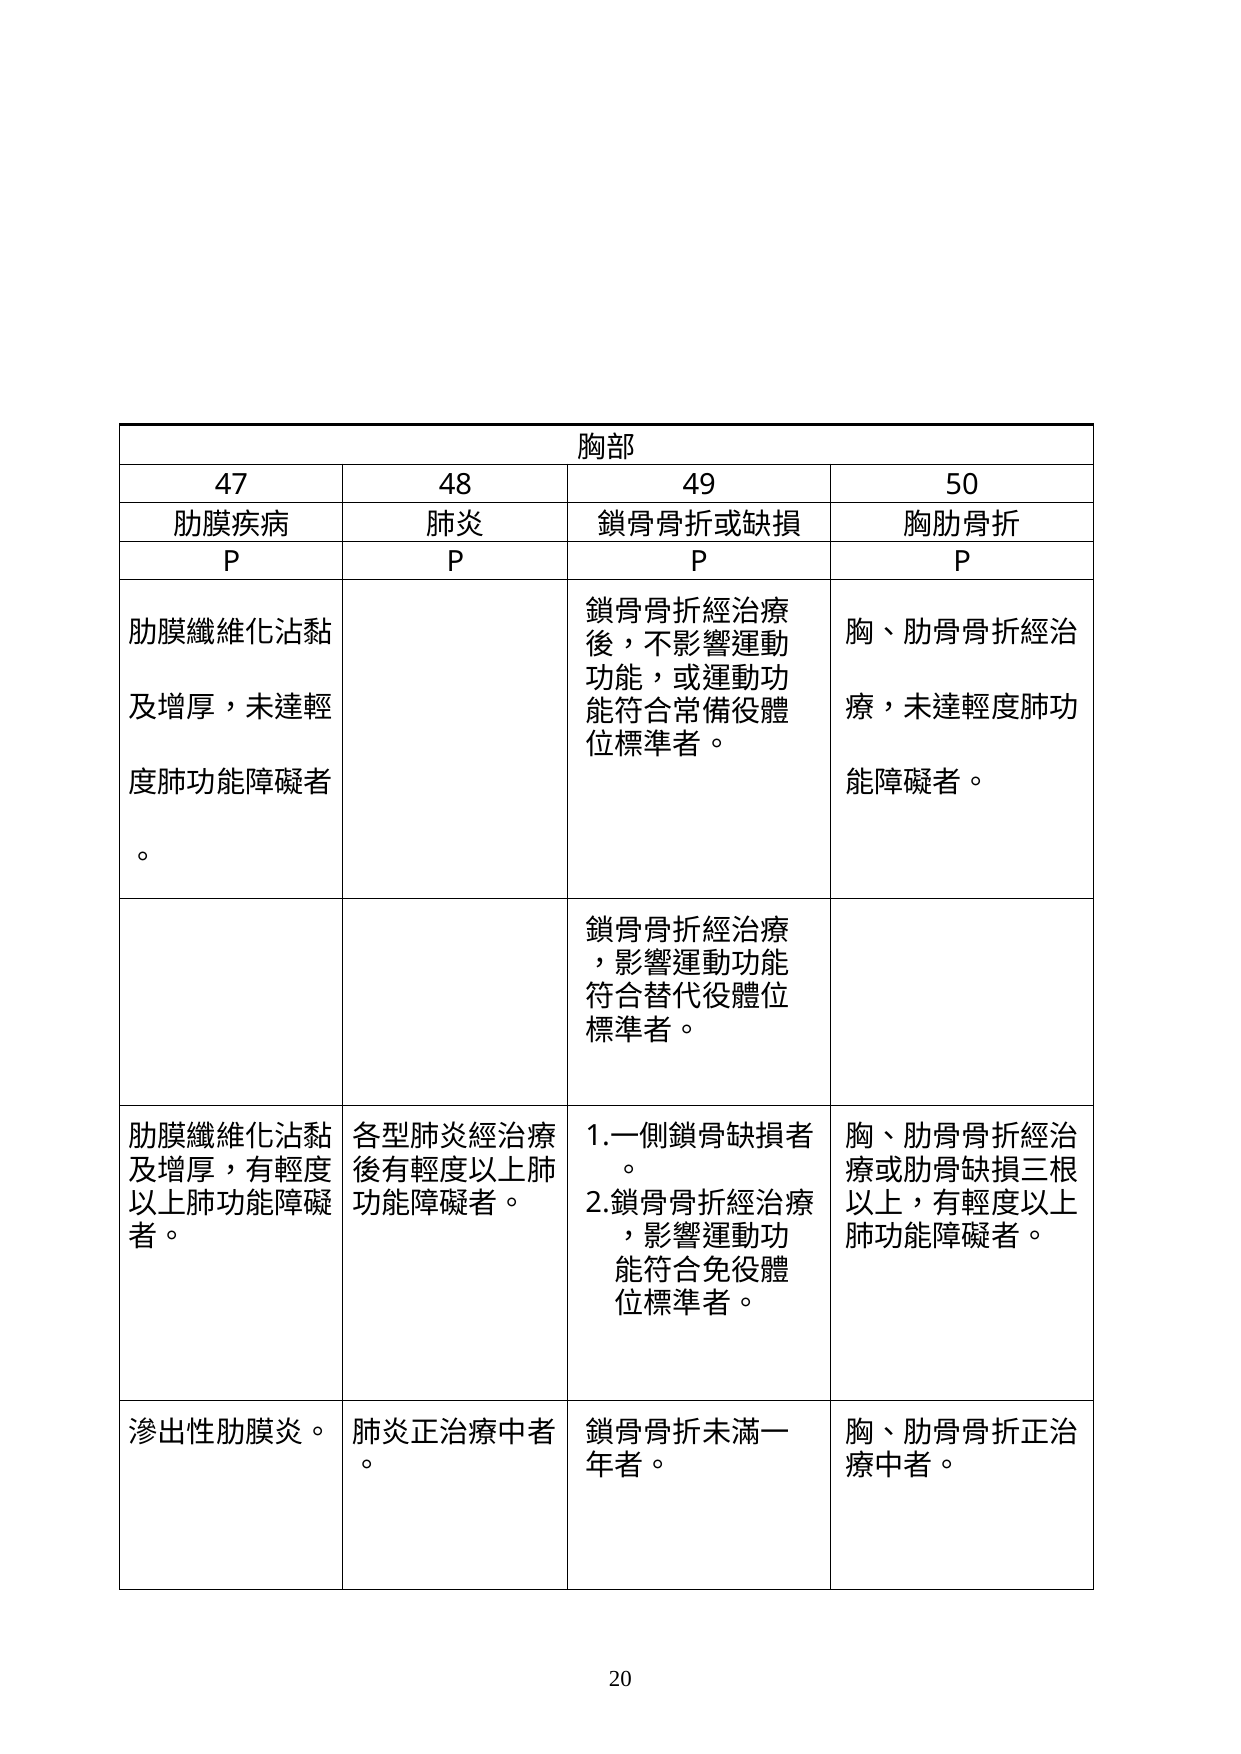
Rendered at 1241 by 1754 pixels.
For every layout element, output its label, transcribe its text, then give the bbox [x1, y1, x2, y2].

table_cell P [120, 542, 342, 579]
table_cell 鎖骨骨折經治療，影響運動功能符合替代役體位標準者。 [568, 899, 830, 1105]
table_cell 47 [120, 465, 342, 502]
table_cell 1.一側鎖骨缺損者。 2.鎖骨骨折經治療，影響運動功能符合免役體位標準者。 [568, 1106, 830, 1400]
table_cell 鎖骨骨折經治療後，不影響運動功能，或運動功能符合常備役體位標準者。 [568, 580, 830, 898]
table_cell 各型肺炎經治療後有輕度以上肺功能障礙者。 [343, 1106, 567, 1400]
table_cell 49 [568, 465, 830, 502]
table_cell 肋膜疾病 [120, 503, 342, 541]
table_cell [831, 899, 1093, 1105]
table_cell 50 [831, 465, 1093, 502]
table_cell [343, 899, 567, 1105]
table_cell 肋膜纖維化沾黏及增厚，有輕度以上肺功能障礙者。 [120, 1106, 342, 1400]
table_cell 胸肋骨折 [831, 503, 1093, 541]
table_cell [343, 580, 567, 898]
table_cell 胸、肋骨骨折經治療或肋骨缺損三根以上，有輕度以上肺功能障礙者。 [831, 1106, 1093, 1400]
table_cell 胸、肋骨骨折經治療，未達輕度肺功能障礙者。 [831, 580, 1093, 898]
table_cell 肺炎正治療中者。 [343, 1401, 567, 1589]
table_cell 48 [343, 465, 567, 502]
table_cell 肺炎 [343, 503, 567, 541]
table_cell 鎖骨骨折或缺損 [568, 503, 830, 541]
table_cell 肋膜纖維化沾黏及增厚，未達輕度肺功能障礙者。 [120, 580, 342, 898]
table_cell P [568, 542, 830, 579]
table_cell P [831, 542, 1093, 579]
table_cell [120, 899, 342, 1105]
table_cell 鎖骨骨折未滿一年者。 [568, 1401, 830, 1589]
table_cell P [343, 542, 567, 579]
table_header 胸部 [120, 426, 1093, 463]
table_cell 滲出性肋膜炎。 [120, 1401, 342, 1589]
table_cell 胸、肋骨骨折正治療中者。 [831, 1401, 1093, 1589]
